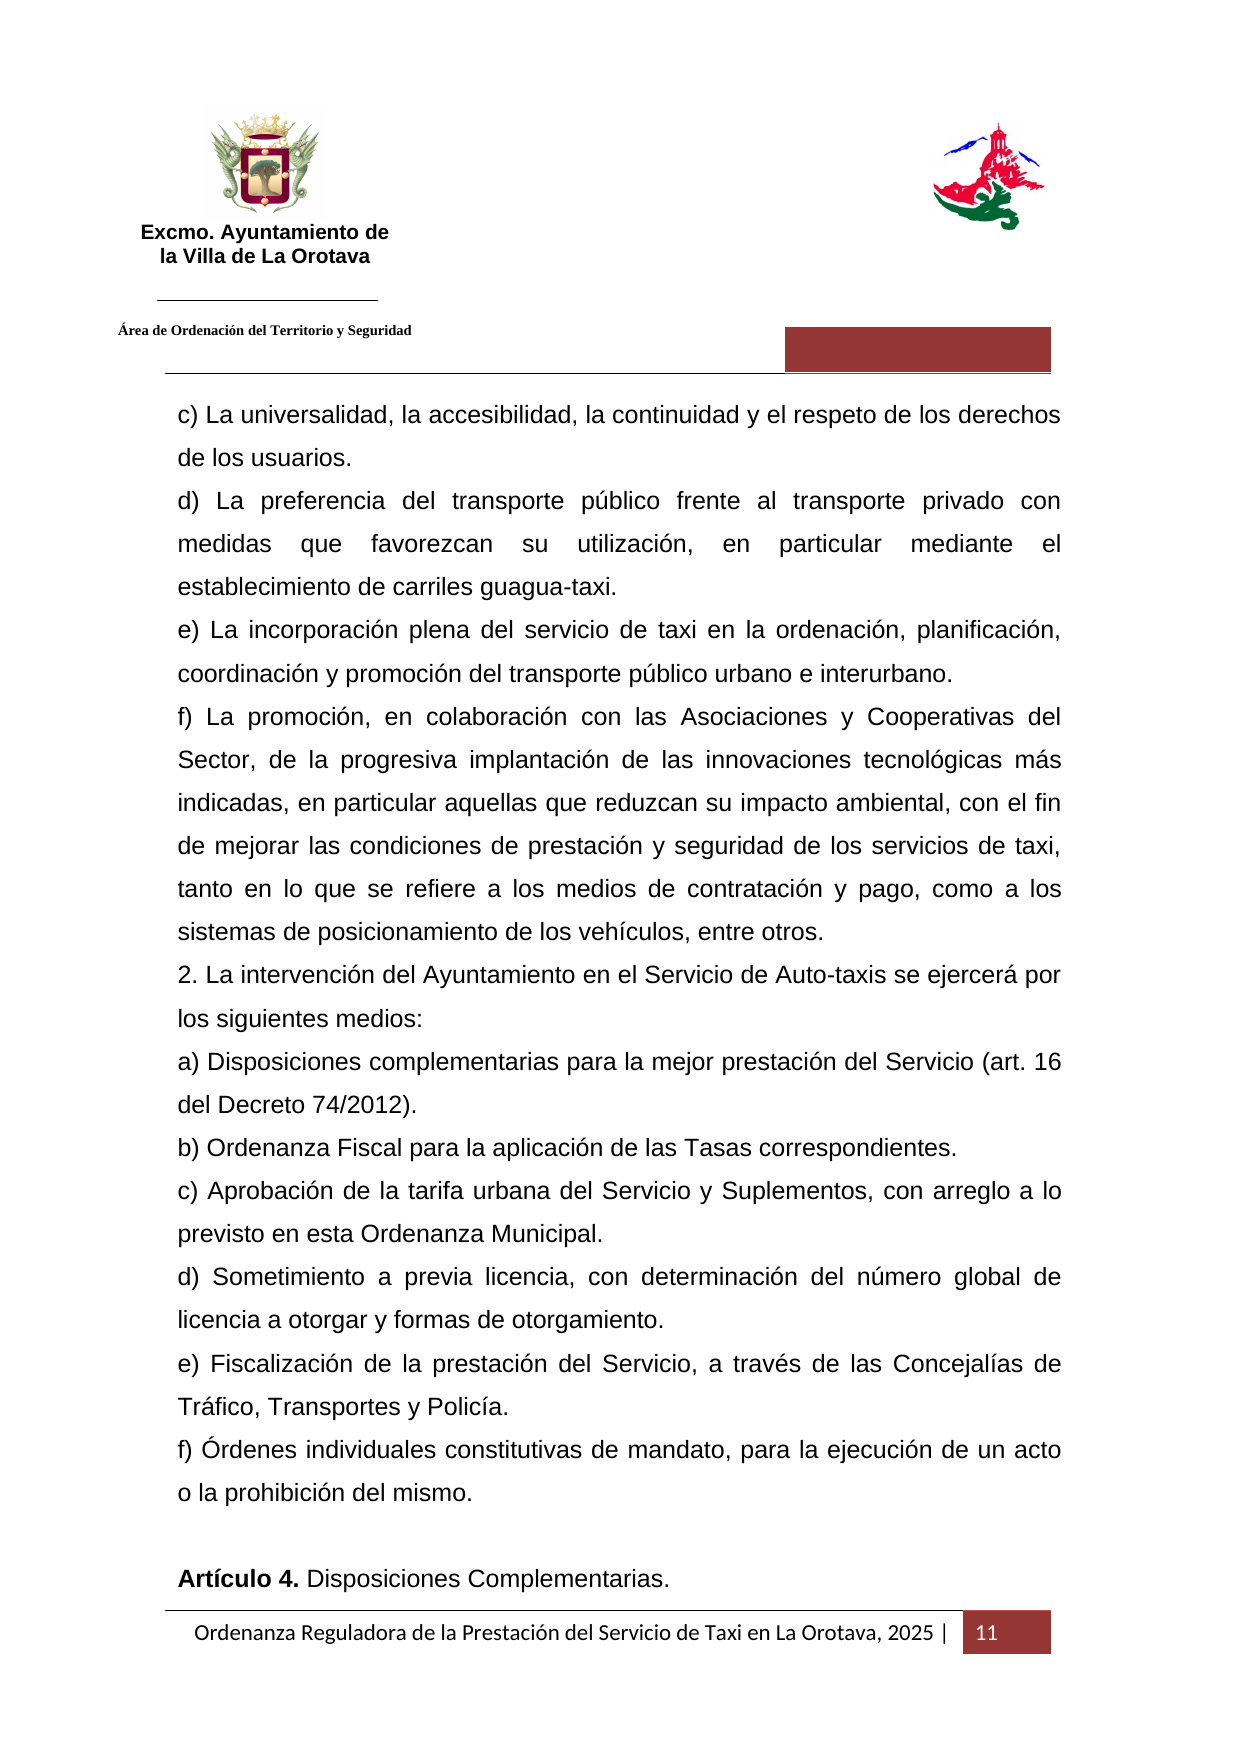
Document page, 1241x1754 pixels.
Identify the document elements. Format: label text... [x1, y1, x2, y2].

text f) La promoción, en colaboración con las Asociaciones y Cooperativas del Sector, de la progresiva implantación de las innovaciones tecnológicas más indicadas, en particular aquellas que reduzcan su impacto ambiental, con el fin de mejorar las condiciones de prestación y seguridad de los servicios de taxi, tanto en lo que se refiere a los medios de contratación y pago, como a los sistemas de posicionamiento de los vehículos, entre otros. [177, 702, 1063, 946]
text d) Sometimiento a previa licencia, con determinación del número global de licencia a otorgar y formas de otorgamiento. [177, 1262, 1063, 1334]
text e) La incorporación plena del servicio de taxi en la ordenación, planificación, coordinación y promoción del transporte público urbano e interurbano. [177, 615, 1063, 687]
text f) Órdenes individuales constitutivas de mandato, para la ejecución de un acto o la prohibición del mismo. [177, 1435, 1063, 1507]
picture [202, 105, 328, 220]
text c) Aprobación de la tarifa urbana del Servicio y Suplementos, con arreglo a lo previsto en esta Ordenanza Municipal. [177, 1176, 1063, 1248]
text Artículo 4. Disposiciones Complementarias. [177, 1564, 1063, 1593]
text 2. La intervención del Ayuntamiento en el Servicio de Auto-taxis se ejercerá por los siguientes medios: [177, 960, 1063, 1032]
text e) Fiscalización de la prestación del Servicio, a través de las Concejalías de Tráfico, Transportes y Policía. [177, 1348, 1063, 1420]
text c) La universalidad, la accesibilidad, la continuidad y el respeto de los derechos de los usuarios. [177, 400, 1063, 472]
text d) La preferencia del transporte público frente al transporte privado con medidas que favorezcan su utilización, en particular mediante el establecimiento de carriles guagua-taxi. [177, 486, 1063, 601]
text a) Disposiciones complementarias para la mejor prestación del Servicio (art. 16 del Decreto 74/2012). [177, 1047, 1063, 1118]
text b) Ordenanza Fiscal para la aplicación de las Tasas correspondientes. [177, 1133, 1063, 1162]
